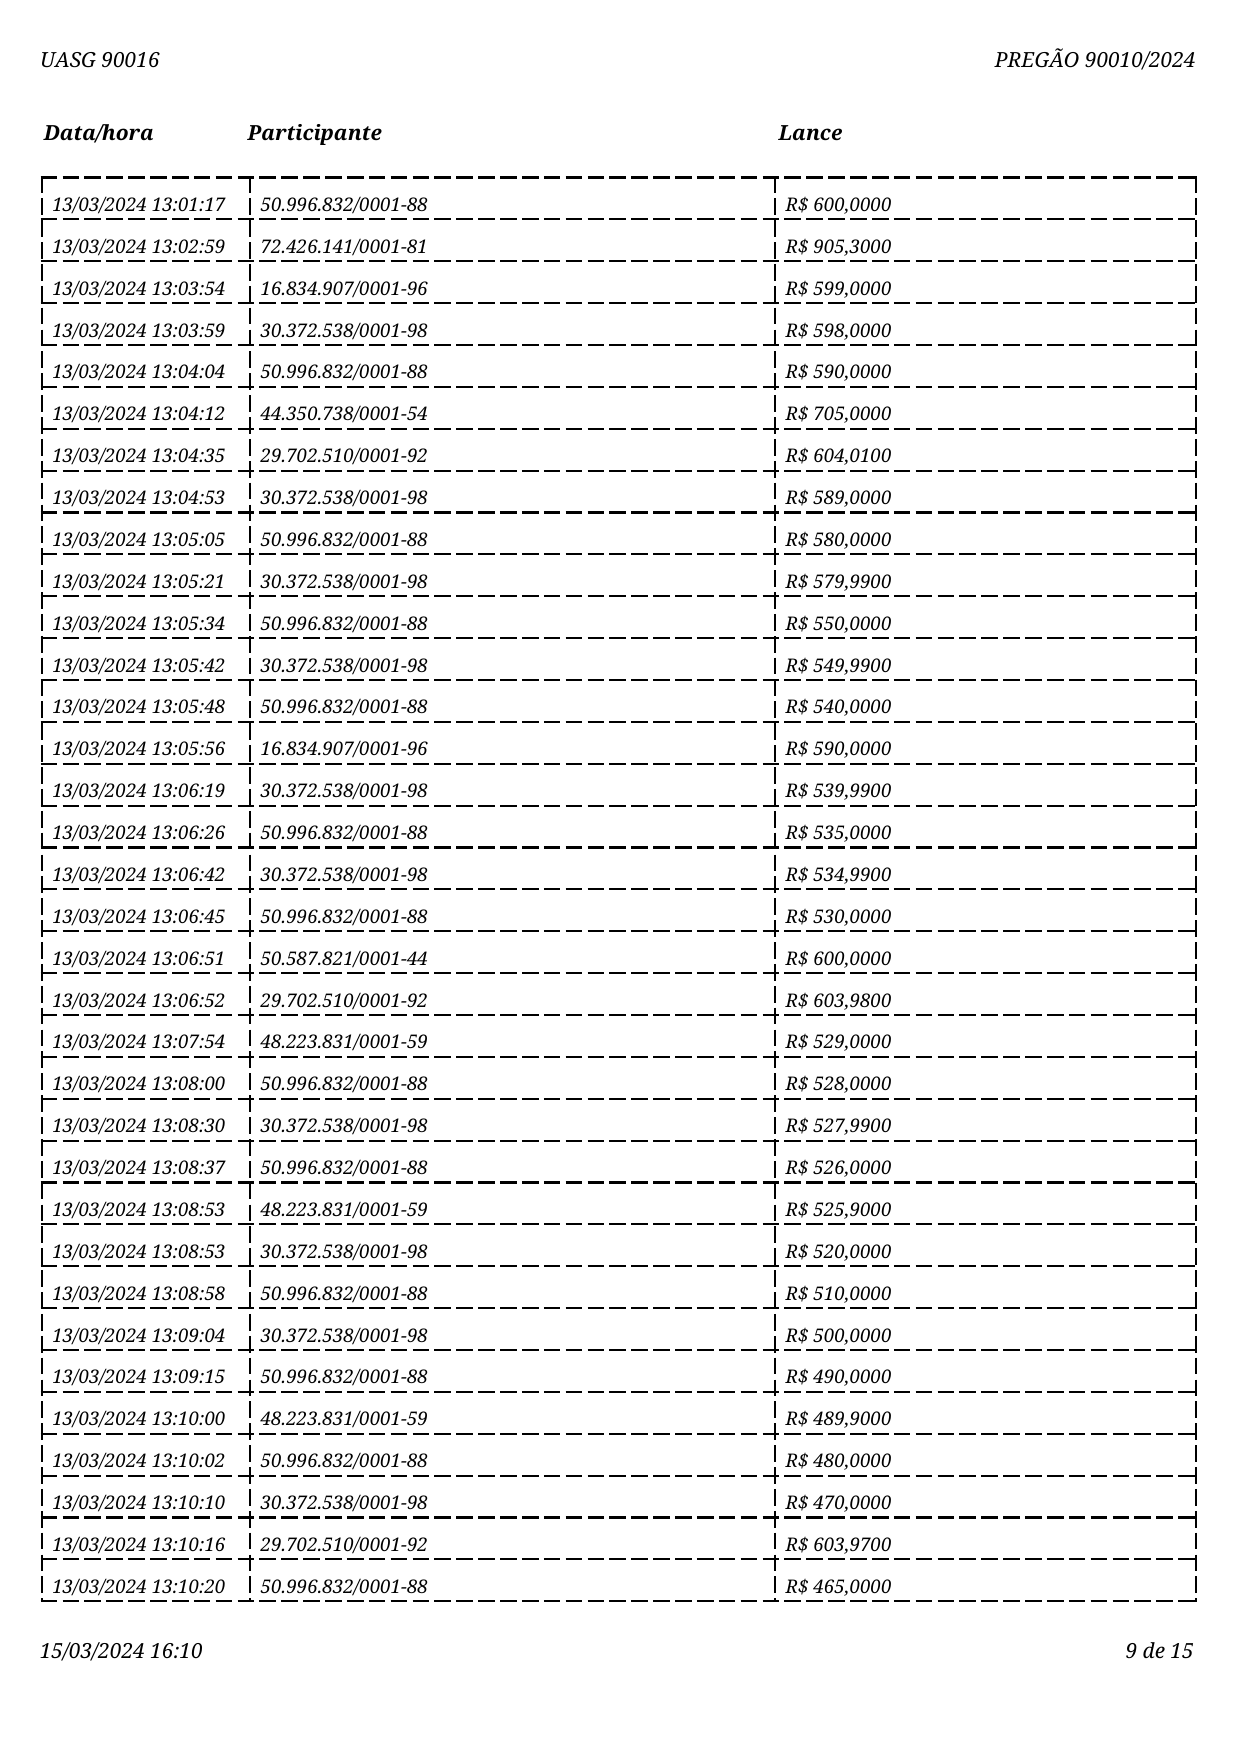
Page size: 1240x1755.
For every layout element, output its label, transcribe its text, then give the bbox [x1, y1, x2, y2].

table_cell R$ 530,0000 [775, 888, 1196, 930]
table_cell 29.702.510/0001-92 [250, 1516, 775, 1558]
table_cell 13/03/2024 13:06:51 [42, 930, 250, 972]
table_cell 13/03/2024 13:10:10 [42, 1475, 250, 1516]
table_cell R$ 549,9900 [775, 637, 1196, 679]
table_cell R$ 520,0000 [775, 1223, 1196, 1265]
table_cell R$ 600,0000 [775, 930, 1196, 972]
table_cell 13/03/2024 13:04:04 [42, 344, 250, 386]
table_cell 50.996.832/0001-88 [250, 1265, 775, 1307]
table_cell R$ 905,3000 [775, 218, 1196, 260]
table_header R$ 600,0000 [775, 176, 1196, 218]
table_cell 50.587.821/0001-44 [250, 930, 775, 972]
table_cell 50.996.832/0001-88 [250, 511, 775, 553]
table_cell R$ 470,0000 [775, 1475, 1196, 1516]
table_cell 13/03/2024 13:04:12 [42, 386, 250, 428]
table_cell 48.223.831/0001-59 [250, 1014, 775, 1056]
table_cell R$ 528,0000 [775, 1056, 1196, 1098]
table_cell 13/03/2024 13:05:21 [42, 553, 250, 595]
table_cell R$ 590,0000 [775, 344, 1196, 386]
table_cell R$ 603,9800 [775, 972, 1196, 1014]
table_cell R$ 535,0000 [775, 805, 1196, 846]
table_cell R$ 510,0000 [775, 1265, 1196, 1307]
table_cell 30.372.538/0001-98 [250, 1098, 775, 1139]
table_cell 29.702.510/0001-92 [250, 428, 775, 469]
table_cell 13/03/2024 13:06:45 [42, 888, 250, 930]
table_cell 16.834.907/0001-96 [250, 721, 775, 763]
table_cell 48.223.831/0001-59 [250, 1181, 775, 1223]
table_cell 13/03/2024 13:06:26 [42, 805, 250, 846]
table_cell 30.372.538/0001-98 [250, 763, 775, 804]
table_cell R$ 480,0000 [775, 1433, 1196, 1474]
table_cell 50.996.832/0001-88 [250, 1056, 775, 1098]
table_cell 13/03/2024 13:08:37 [42, 1140, 250, 1181]
table_cell 72.426.141/0001-81 [250, 218, 775, 260]
table_cell R$ 526,0000 [775, 1140, 1196, 1181]
table_cell R$ 705,0000 [775, 386, 1196, 428]
table_cell 13/03/2024 13:02:59 [42, 218, 250, 260]
table_cell R$ 589,0000 [775, 470, 1196, 511]
table_cell 50.996.832/0001-88 [250, 679, 775, 721]
table_cell R$ 525,9000 [775, 1181, 1196, 1223]
table_header 50.996.832/0001-88 [250, 176, 775, 218]
table_cell 13/03/2024 13:05:34 [42, 595, 250, 637]
table_cell 30.372.538/0001-98 [250, 470, 775, 511]
table_cell 50.996.832/0001-88 [250, 805, 775, 846]
table_cell 13/03/2024 13:08:58 [42, 1265, 250, 1307]
table_cell R$ 599,0000 [775, 260, 1196, 302]
table_cell 13/03/2024 13:08:00 [42, 1056, 250, 1098]
table_cell 50.996.832/0001-88 [250, 1140, 775, 1181]
table_cell R$ 604,0100 [775, 428, 1196, 469]
table_cell 13/03/2024 13:09:04 [42, 1307, 250, 1349]
table_cell 13/03/2024 13:05:56 [42, 721, 250, 763]
table_cell 13/03/2024 13:10:02 [42, 1433, 250, 1474]
table_cell R$ 490,0000 [775, 1349, 1196, 1391]
table_cell 30.372.538/0001-98 [250, 1223, 775, 1265]
table_cell 44.350.738/0001-54 [250, 386, 775, 428]
table_cell 13/03/2024 13:08:30 [42, 1098, 250, 1139]
table_cell 13/03/2024 13:03:59 [42, 302, 250, 344]
table_cell 30.372.538/0001-98 [250, 302, 775, 344]
table_cell 30.372.538/0001-98 [250, 553, 775, 595]
table_cell R$ 527,9900 [775, 1098, 1196, 1139]
table_cell 13/03/2024 13:07:54 [42, 1014, 250, 1056]
table_cell 50.996.832/0001-88 [250, 1433, 775, 1474]
table_cell 13/03/2024 13:05:05 [42, 511, 250, 553]
table_cell 16.834.907/0001-96 [250, 260, 775, 302]
table_cell 48.223.831/0001-59 [250, 1391, 775, 1433]
table_cell 13/03/2024 13:05:48 [42, 679, 250, 721]
table_cell R$ 590,0000 [775, 721, 1196, 763]
table_cell 13/03/2024 13:06:52 [42, 972, 250, 1014]
table_cell 50.996.832/0001-88 [250, 888, 775, 930]
table_cell 13/03/2024 13:06:19 [42, 763, 250, 804]
table_cell 13/03/2024 13:10:16 [42, 1516, 250, 1558]
table_cell R$ 550,0000 [775, 595, 1196, 637]
table_cell R$ 603,9700 [775, 1516, 1196, 1558]
table_cell 13/03/2024 13:08:53 [42, 1223, 250, 1265]
table_cell 50.996.832/0001-88 [250, 1558, 775, 1600]
table_cell R$ 489,9000 [775, 1391, 1196, 1433]
table_cell 29.702.510/0001-92 [250, 972, 775, 1014]
table_cell R$ 465,0000 [775, 1558, 1196, 1600]
table_cell 30.372.538/0001-98 [250, 846, 775, 888]
table_cell 13/03/2024 13:04:53 [42, 470, 250, 511]
table_cell 50.996.832/0001-88 [250, 1349, 775, 1391]
table_cell 50.996.832/0001-88 [250, 595, 775, 637]
table_cell 13/03/2024 13:05:42 [42, 637, 250, 679]
table_header 13/03/2024 13:01:17 [42, 176, 250, 218]
table_cell R$ 529,0000 [775, 1014, 1196, 1056]
table_cell 13/03/2024 13:04:35 [42, 428, 250, 469]
table_cell 13/03/2024 13:06:42 [42, 846, 250, 888]
table_cell 30.372.538/0001-98 [250, 1307, 775, 1349]
table_cell R$ 539,9900 [775, 763, 1196, 804]
table_cell R$ 579,9900 [775, 553, 1196, 595]
table_cell R$ 534,9900 [775, 846, 1196, 888]
table_cell 13/03/2024 13:10:00 [42, 1391, 250, 1433]
table_cell R$ 540,0000 [775, 679, 1196, 721]
table_cell 13/03/2024 13:10:20 [42, 1558, 250, 1600]
table_cell R$ 500,0000 [775, 1307, 1196, 1349]
table_cell R$ 598,0000 [775, 302, 1196, 344]
table_cell 50.996.832/0001-88 [250, 344, 775, 386]
table_cell 13/03/2024 13:09:15 [42, 1349, 250, 1391]
table_cell 13/03/2024 13:03:54 [42, 260, 250, 302]
table_cell 30.372.538/0001-98 [250, 1475, 775, 1516]
table_cell 13/03/2024 13:08:53 [42, 1181, 250, 1223]
table_cell R$ 580,0000 [775, 511, 1196, 553]
table_cell 30.372.538/0001-98 [250, 637, 775, 679]
